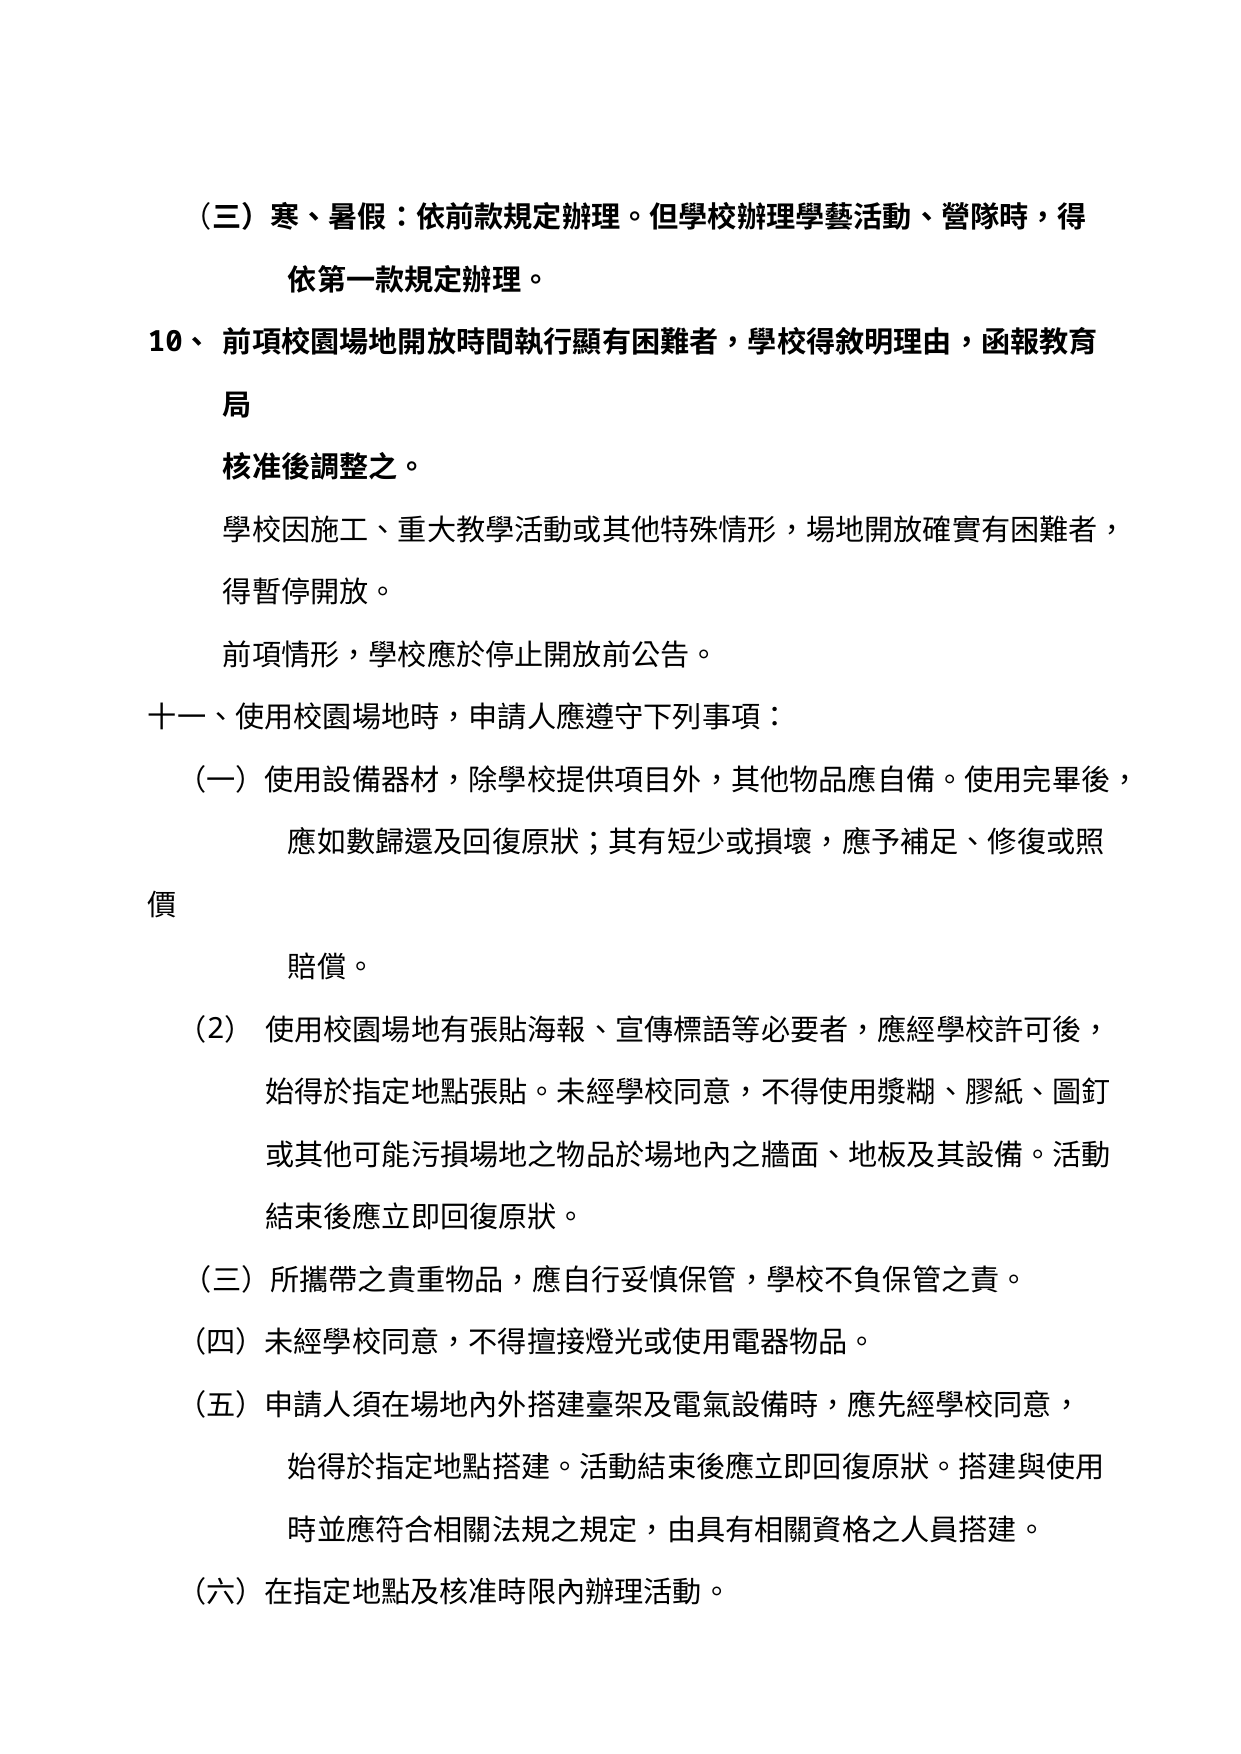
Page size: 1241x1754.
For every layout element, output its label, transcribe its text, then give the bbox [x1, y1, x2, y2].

text （三）所攜帶之貴重物品，應自行妥慎保管，學校不負保管之責。 [148, 1236, 1122, 1298]
text （一）使用設備器材，除學校提供項目外，其他物品應自備。使用完畢後， [148, 736, 1122, 798]
text 學校因施工、重大教學活動或其他特殊情形，場地開放確實有困難者，得暫停開放。 [223, 486, 1122, 611]
text （五）申請人須在場地內外搭建臺架及電氣設備時，應先經學校同意， [148, 1361, 1122, 1423]
text 應如數歸還及回復原狀；其有短少或損壞，應予補足、修復或照價 [148, 798, 1122, 923]
text （四）未經學校同意，不得擅接燈光或使用電器物品。 [148, 1298, 1122, 1361]
list 使用校園場地有張貼海報、宣傳標語等必要者，應經學校許可後，始得於指定地點張貼。未經學校同意，不得使用漿糊、膠紙、圖釘或其他可能污損場地之物品於場地內之牆面、地板及其設備。活動結束後應立即回復原狀。 [177, 986, 1122, 1236]
text （三）寒、暑假：依前款規定辦理。但學校辦理學藝活動、營隊時，得 [148, 173, 1122, 236]
text 時並應符合相關法規之規定，由具有相關資格之人員搭建。 [148, 1486, 1122, 1548]
text （六）在指定地點及核准時限內辦理活動。 [148, 1548, 1122, 1611]
list 前項校園場地開放時間執行顯有困難者，學校得敘明理由，函報教育局 [148, 298, 1122, 423]
text 前項情形，學校應於停止開放前公告。 [223, 611, 1122, 673]
text 始得於指定地點搭建。活動結束後應立即回復原狀。搭建與使用 [148, 1423, 1122, 1486]
text 依第一款規定辦理。 [148, 236, 1122, 298]
text 十一、使用校園場地時，申請人應遵守下列事項： [148, 673, 1122, 736]
text 核准後調整之。 [223, 423, 1122, 486]
text 賠償。 [148, 923, 1122, 986]
